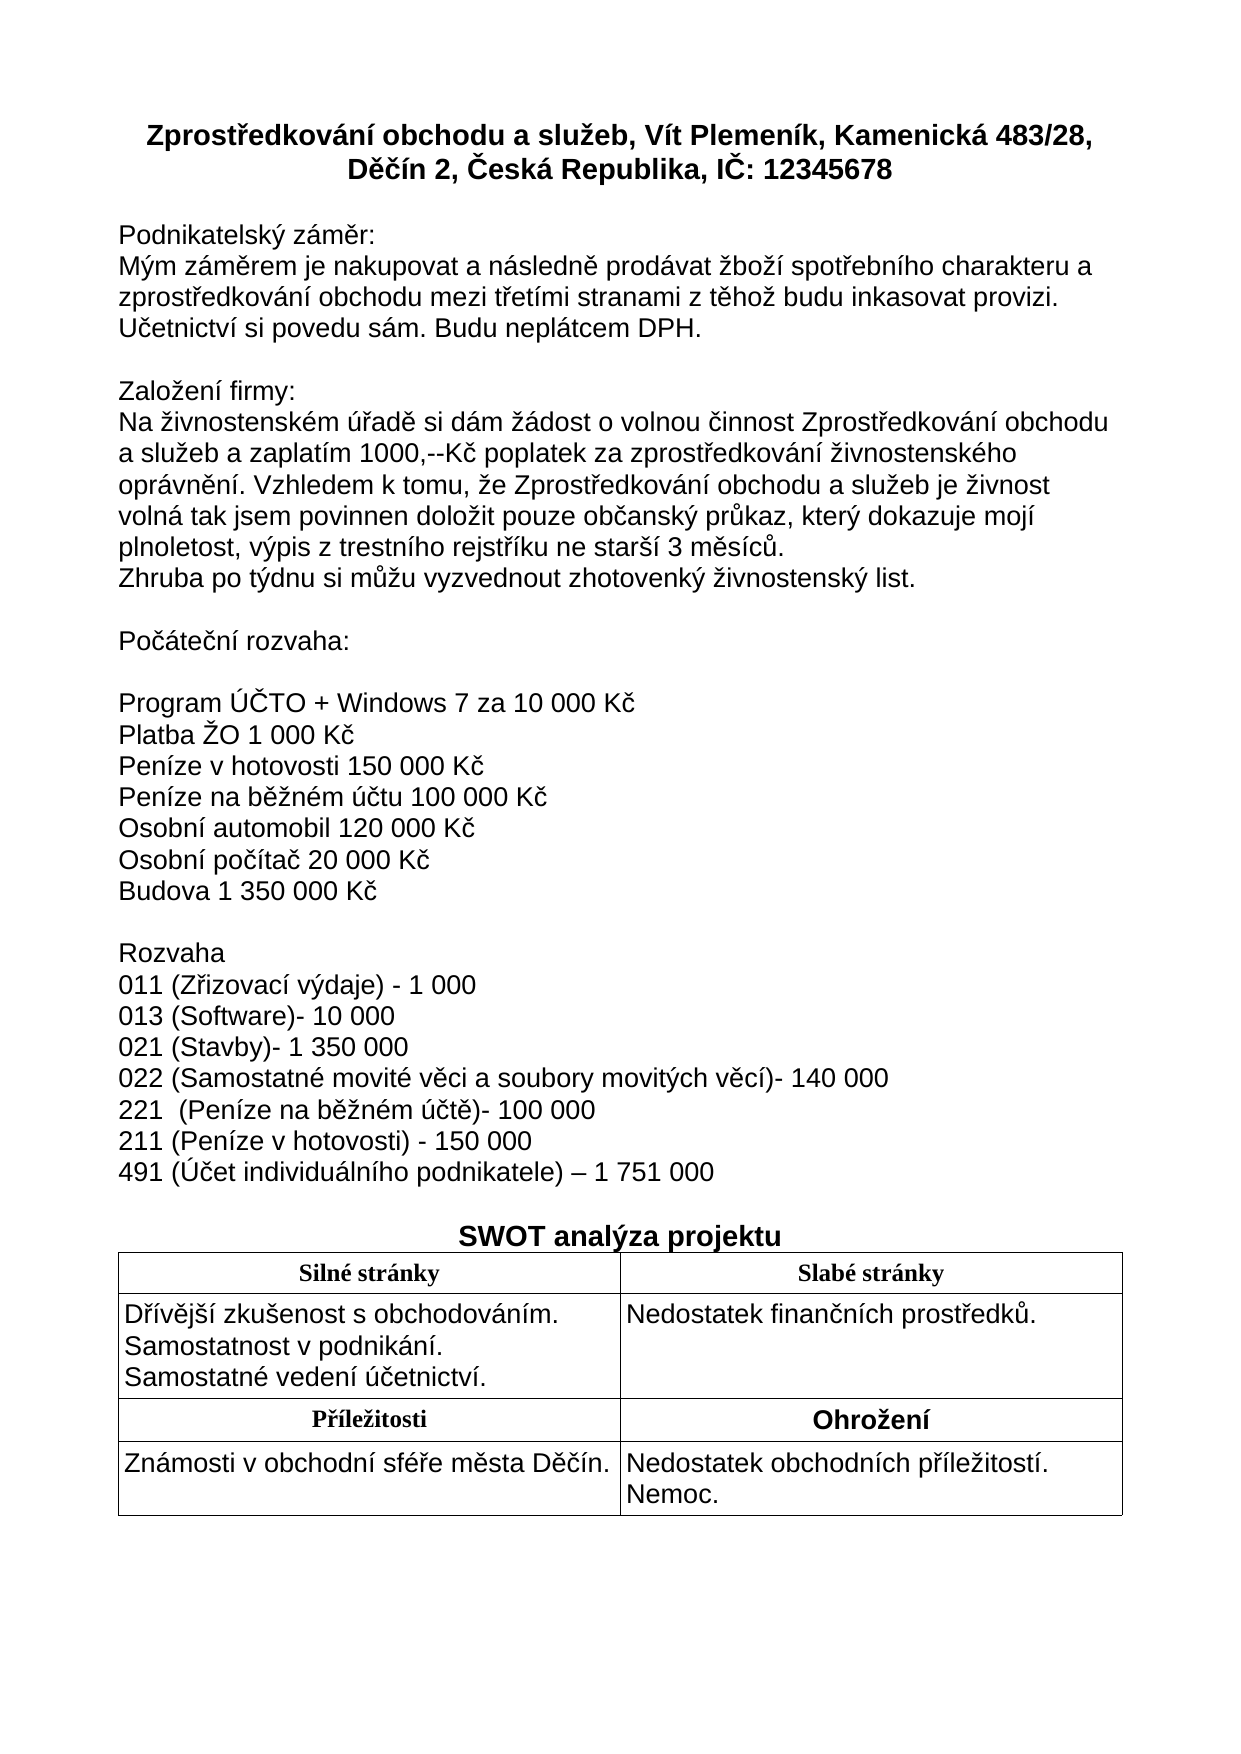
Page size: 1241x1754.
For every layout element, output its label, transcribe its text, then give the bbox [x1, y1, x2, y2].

table_header Slabé stránky [621, 1253, 1122, 1293]
text 021 (Stavby)- 1 350 000 [118, 1031, 1122, 1062]
text 221 (Peníze na běžném účtě)- 100 000 [118, 1094, 1122, 1125]
text Mým záměrem je nakupovat a následně prodávat žboží spotřebního charakteru a zprostředkování obchodu mezi třetími stranami z těhož budu inkasovat provizi. Učetnictví si povedu sám. Budu neplátcem DPH. [118, 250, 1122, 344]
table_cell Nedostatek obchodních příležitostí. Nemoc. [621, 1442, 1122, 1515]
table_cell Známosti v obchodní sféře města Děčín. [119, 1442, 620, 1515]
text Na živnostenském úřadě si dám žádost o volnou činnost Zprostředkování obchodu a služeb a zaplatím 1000,--Kč poplatek za zprostředkování živnostenského oprávnění. Vzhledem k tomu, že Zprostředkování obchodu a služeb je živnost volná tak jsem povinnen doložit pouze občanský průkaz, který dokazuje mojí plnoletost, výpis z trestního rejstříku ne starší 3 měsíců. [118, 406, 1122, 562]
text Budova 1 350 000 Kč [118, 875, 1122, 906]
text Peníze v hotovosti 150 000 Kč [118, 750, 1122, 781]
text Program ÚČTO + Windows 7 za 10 000 Kč [118, 687, 1122, 719]
text Založení firmy: [118, 375, 1122, 406]
table_cell Dřívější zkušenost s obchodováním. Samostatnost v podnikání. Samostatné vedení účetnictví. [119, 1294, 620, 1398]
table_header Silné stránky [119, 1253, 620, 1293]
text Počáteční rozvaha: [118, 625, 1122, 656]
text SWOT analýza projektu [118, 1219, 1122, 1252]
text 022 (Samostatné movité věci a soubory movitých věcí)- 140 000 [118, 1062, 1122, 1094]
text Osobní automobil 120 000 Kč [118, 812, 1122, 844]
text Zprostředkování obchodu a služeb, Vít Plemeník, Kamenická 483/28, Děčín 2, Česká Republika, IČ: 12345678 [118, 118, 1122, 185]
text Podnikatelský záměr: [118, 219, 1122, 250]
text Osobní počítač 20 000 Kč [118, 844, 1122, 875]
text Peníze na běžném účtu 100 000 Kč [118, 781, 1122, 812]
text Zhruba po týdnu si můžu vyzvednout zhotovenký živnostenský list. [118, 562, 1122, 594]
text 011 (Zřizovací výdaje) - 1 000 [118, 969, 1122, 1000]
text Platba ŽO 1 000 Kč [118, 719, 1122, 750]
table_cell Příležitosti [119, 1399, 620, 1441]
text 211 (Peníze v hotovosti) - 150 000 [118, 1125, 1122, 1156]
text 491 (Účet individuálního podnikatele) – 1 751 000 [118, 1156, 1122, 1187]
table_cell Nedostatek finančních prostředků. [621, 1294, 1122, 1398]
text 013 (Software)- 10 000 [118, 1000, 1122, 1031]
text Rozvaha [118, 937, 1122, 969]
table_cell Ohrožení [621, 1399, 1122, 1441]
